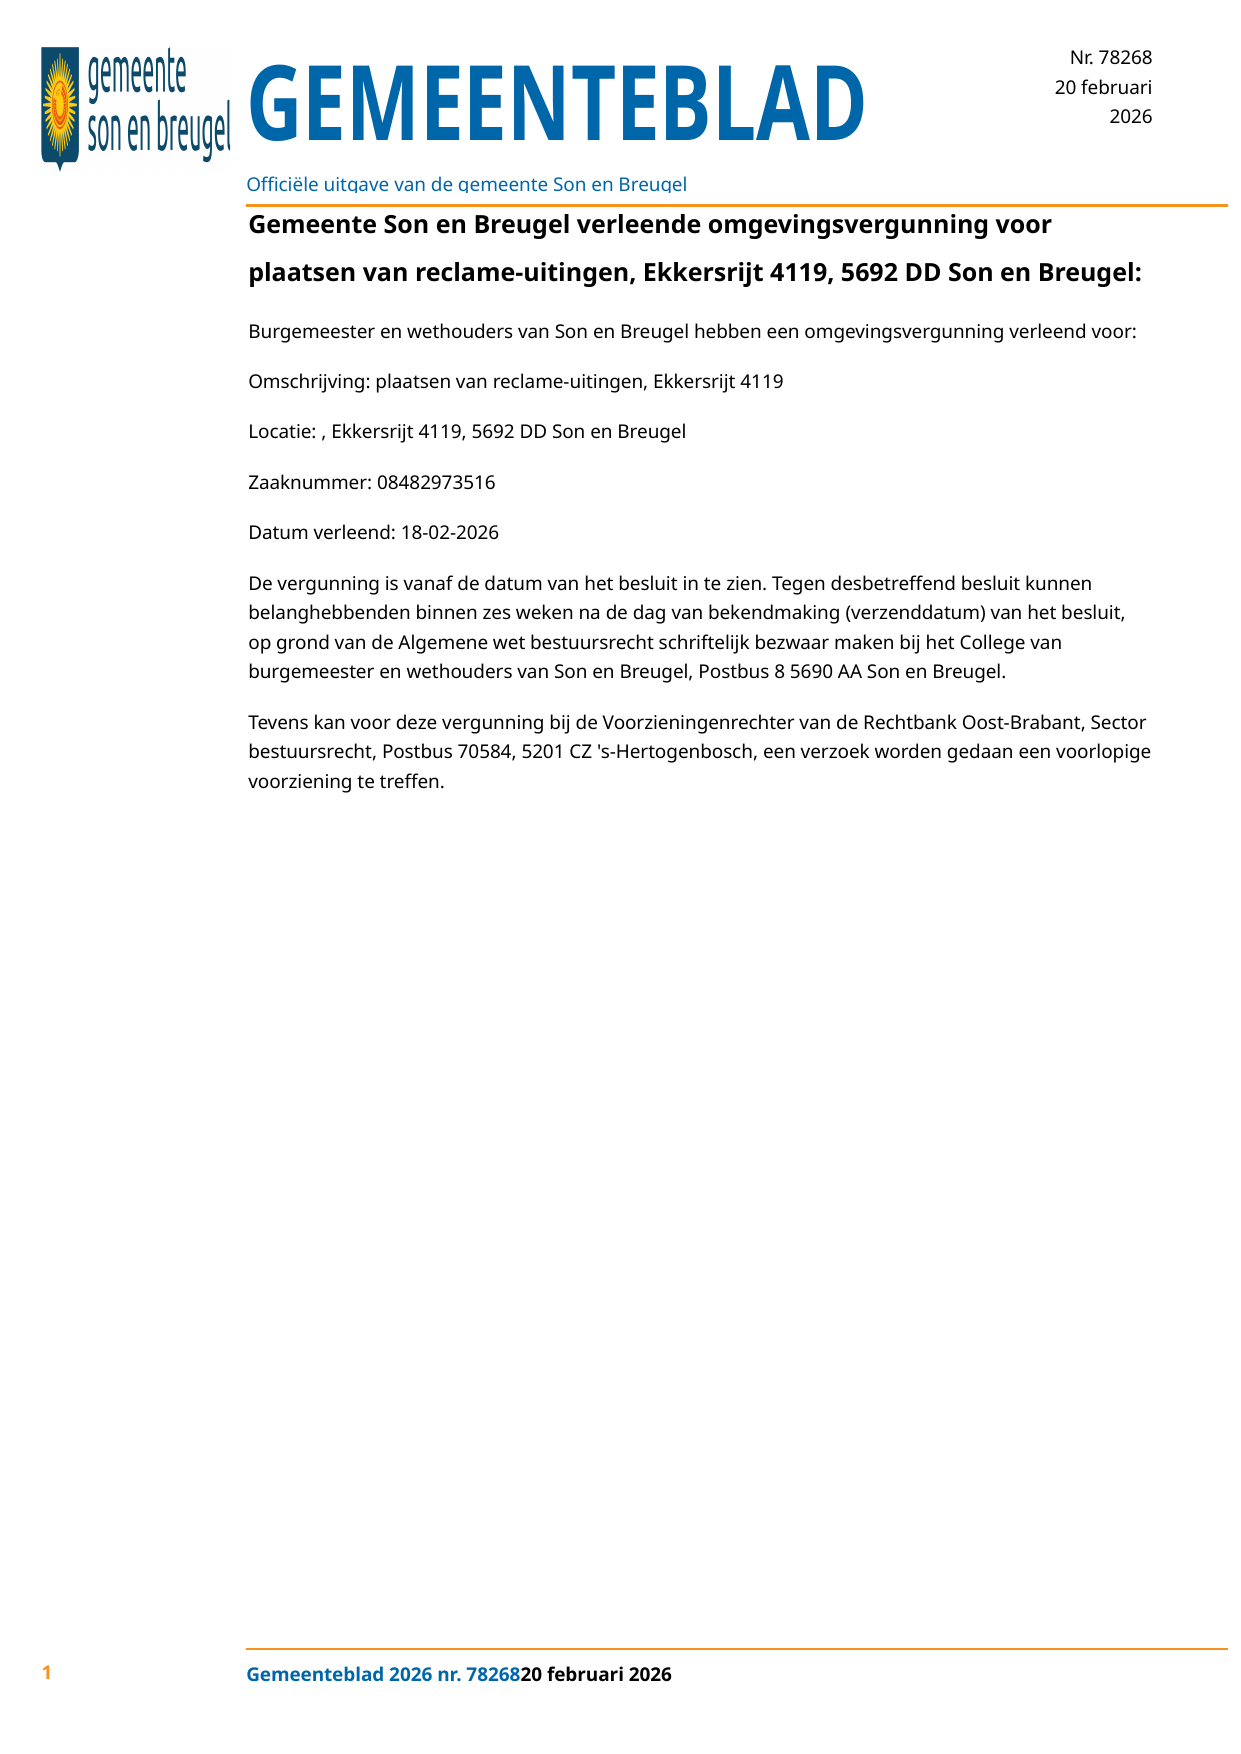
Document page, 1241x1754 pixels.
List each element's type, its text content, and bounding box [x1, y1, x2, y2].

picture [41, 47, 231, 172]
text Zaaknummer: 08482973516 [248, 469, 1152, 495]
text Tevens kan voor deze vergunning bij de Voorzieningenrechter van de Rechtbank Oost-Brabant, Sector bestuursrecht, Postbus 70584, 5201 CZ 's-Hertogenbosch, een verzoek worden gedaan een voorlopige voorziening te treffen. [248, 709, 1152, 794]
text Gemeente Son en Breugel verleende omgevingsvergunning voor plaatsen van reclame-uitingen, Ekkersrijt 4119, 5692 DD Son en Breugel: [248, 207, 1152, 288]
text Locatie: , Ekkersrijt 4119, 5692 DD Son en Breugel [248, 419, 1152, 444]
text De vergunning is vanaf de datum van het besluit in te zien. Tegen desbetreffend besluit kunnen belanghebbenden binnen zes weken na de dag van bekendmaking (verzenddatum) van het besluit, op grond van de Algemene wet bestuursrecht schriftelijk bezwaar maken bij het College van burgemeester en wethouders van Son en Breugel, Postbus 8 5690 AA Son en Breugel. [248, 570, 1152, 684]
text Omschrijving: plaatsen van reclame-uitingen, Ekkersrijt 4119 [248, 368, 1152, 394]
text Burgemeester en wethouders van Son en Breugel hebben een omgevingsvergunning verleend voor: [248, 318, 1152, 344]
text Datum verleend: 18-02-2026 [248, 519, 1152, 545]
